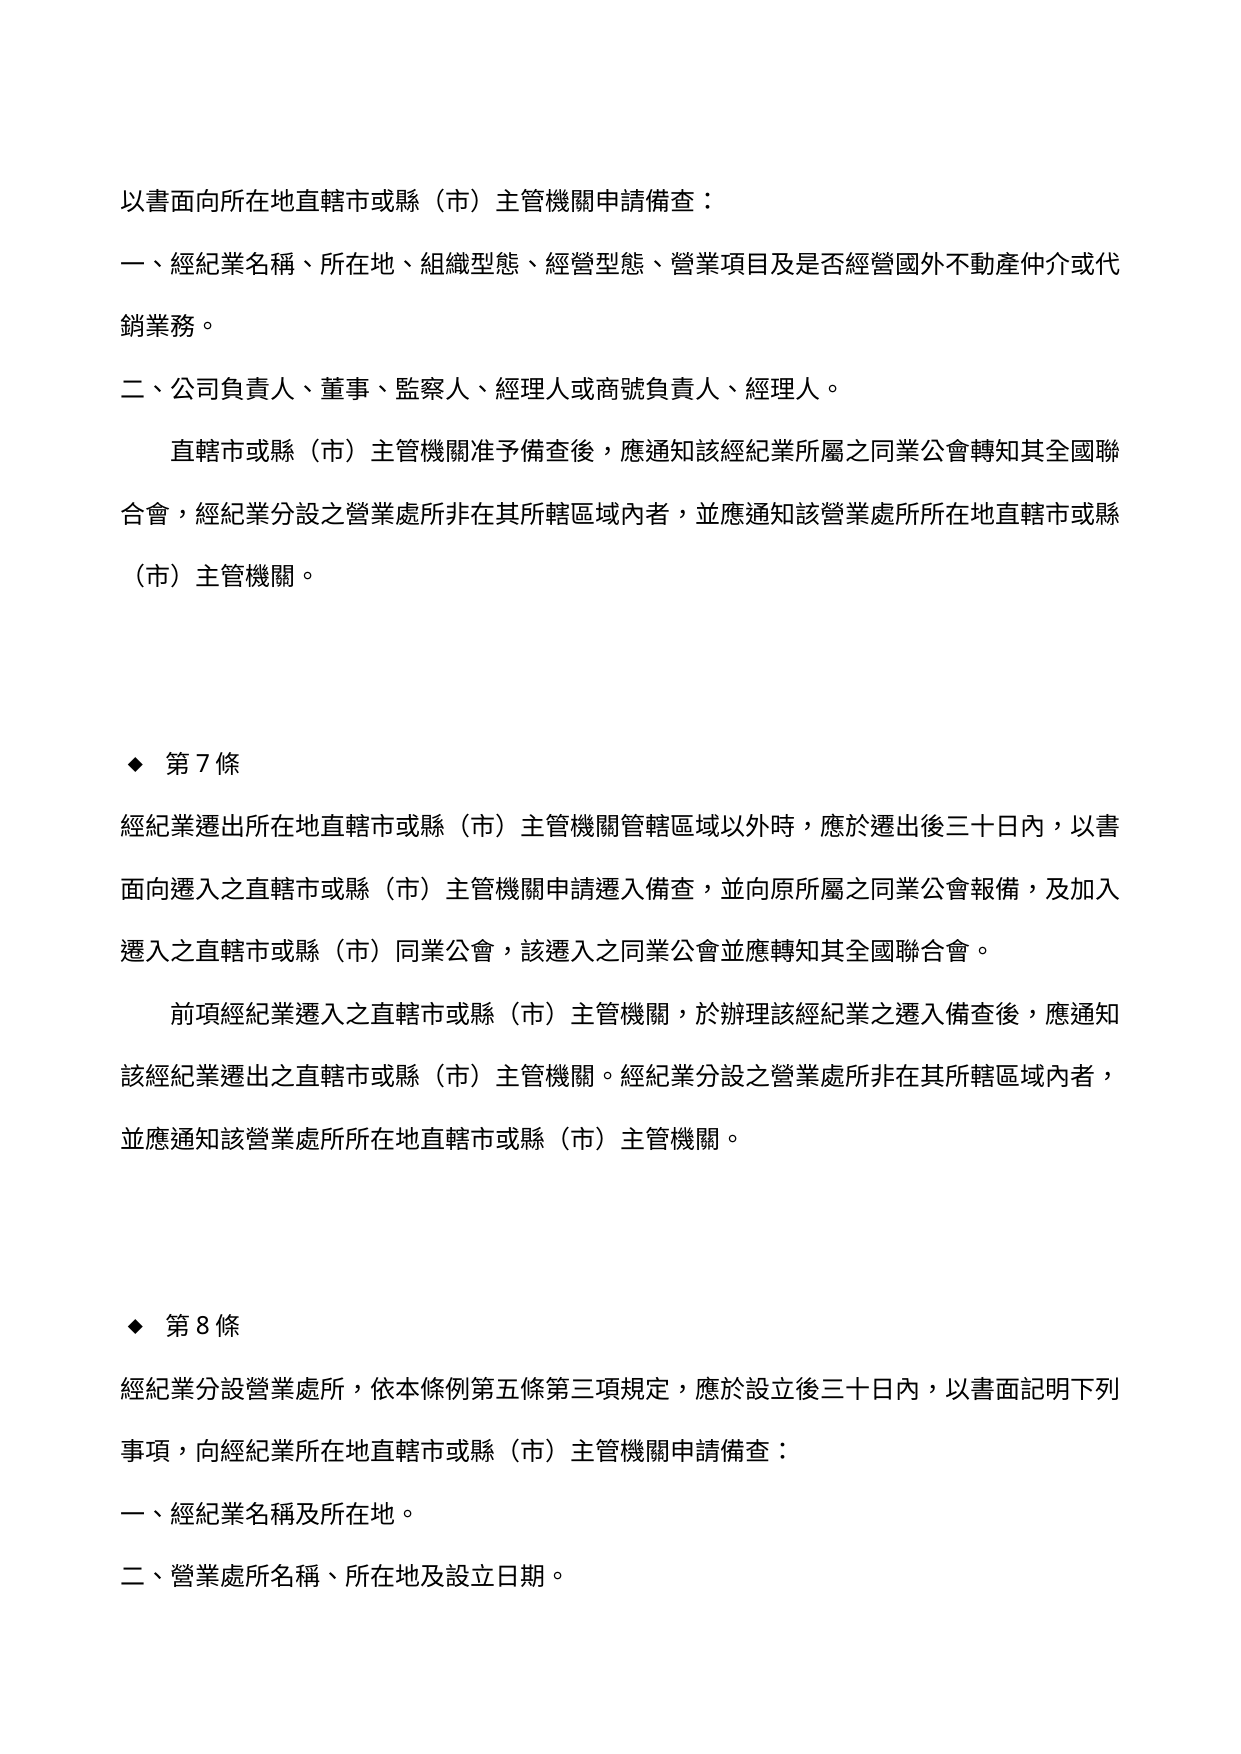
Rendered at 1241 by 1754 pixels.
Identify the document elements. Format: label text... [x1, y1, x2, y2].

text 直轄市或縣（市）主管機關准予備查後，應通知該經紀業所屬之同業公會轉知其全國聯合會，經紀業分設之營業處所非在其所轄區域內者，並應通知該營業處所所在地直轄市或縣（市）主管機關。 [120, 408, 1120, 596]
text 前項經紀業遷入之直轄市或縣（市）主管機關，於辦理該經紀業之遷入備查後，應通知該經紀業遷出之直轄市或縣（市）主管機關。經紀業分設之營業處所非在其所轄區域內者，並應通知該營業處所所在地直轄市或縣（市）主管機關。 [120, 971, 1120, 1158]
text ◆ 第7條 [120, 721, 1120, 783]
text 經紀業遷出所在地直轄市或縣（市）主管機關管轄區域以外時，應於遷出後三十日內，以書面向遷入之直轄市或縣（市）主管機關申請遷入備查，並向原所屬之同業公會報備，及加入遷入之直轄市或縣（市）同業公會，該遷入之同業公會並應轉知其全國聯合會。 [120, 783, 1120, 971]
text 二、營業處所名稱、所在地及設立日期。 [120, 1533, 1120, 1596]
text 一、經紀業名稱及所在地。 [120, 1471, 1120, 1533]
text ◆ 第8條 [120, 1283, 1120, 1346]
text 經紀業經許可後，下列事項內容有變更者，除第七條另有規定外，應於變更之日起三十日內，以書面向所在地直轄市或縣（市）主管機關申請備查： [120, 158, 1120, 221]
text 二、公司負責人、董事、監察人、經理人或商號負責人、經理人。 [120, 346, 1120, 408]
text 一、經紀業名稱、所在地、組織型態、經營型態、營業項目及是否經營國外不動產仲介或代銷業務。 [120, 221, 1120, 346]
text 經紀業分設營業處所，依本條例第五條第三項規定，應於設立後三十日內，以書面記明下列事項，向經紀業所在地直轄市或縣（市）主管機關申請備查： [120, 1346, 1120, 1471]
